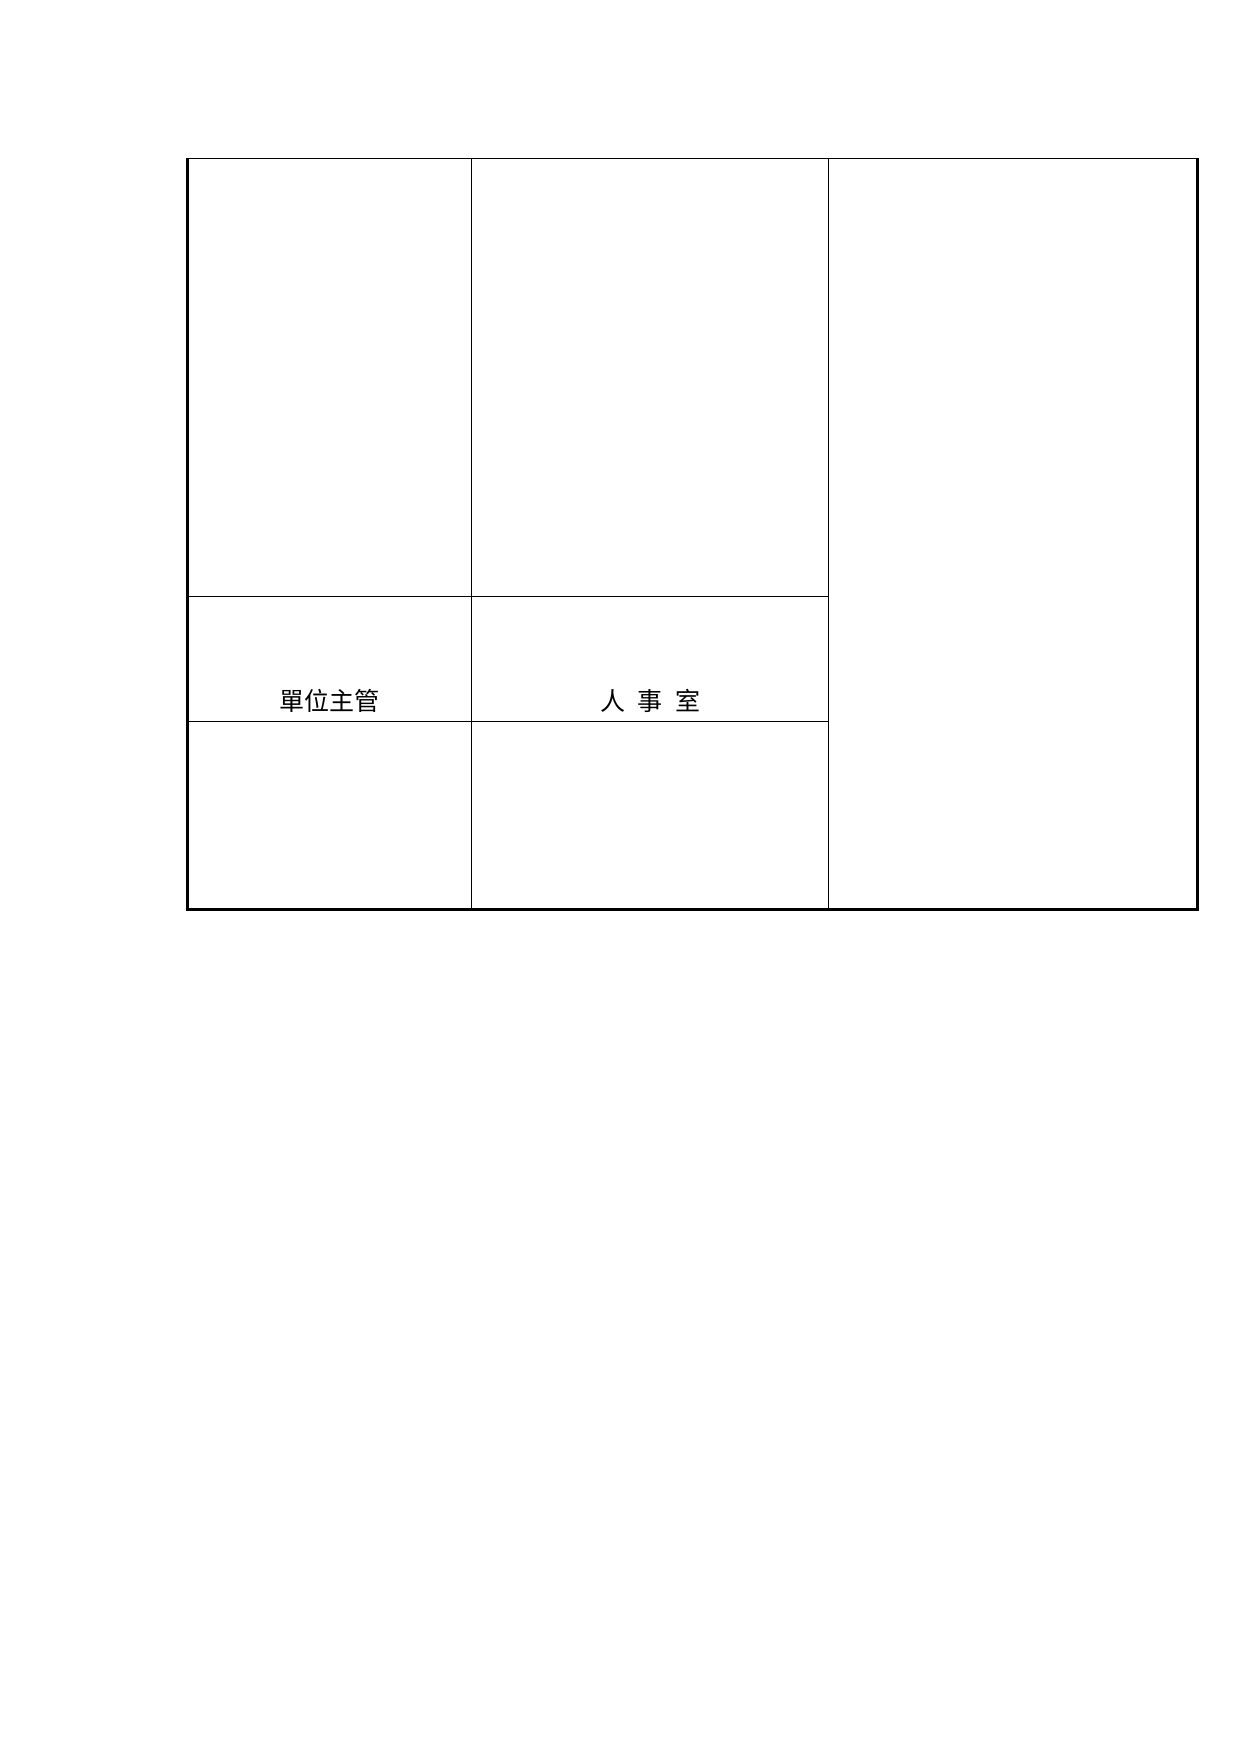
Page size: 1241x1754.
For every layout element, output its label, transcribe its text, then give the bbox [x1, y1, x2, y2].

table_cell 單位主管 [189, 597, 471, 721]
table_cell 人 事 室 [472, 597, 828, 721]
table_cell [189, 159, 471, 596]
table_cell [472, 159, 828, 596]
table_cell [189, 722, 471, 908]
table_cell [472, 722, 828, 908]
table_cell [829, 159, 1196, 908]
